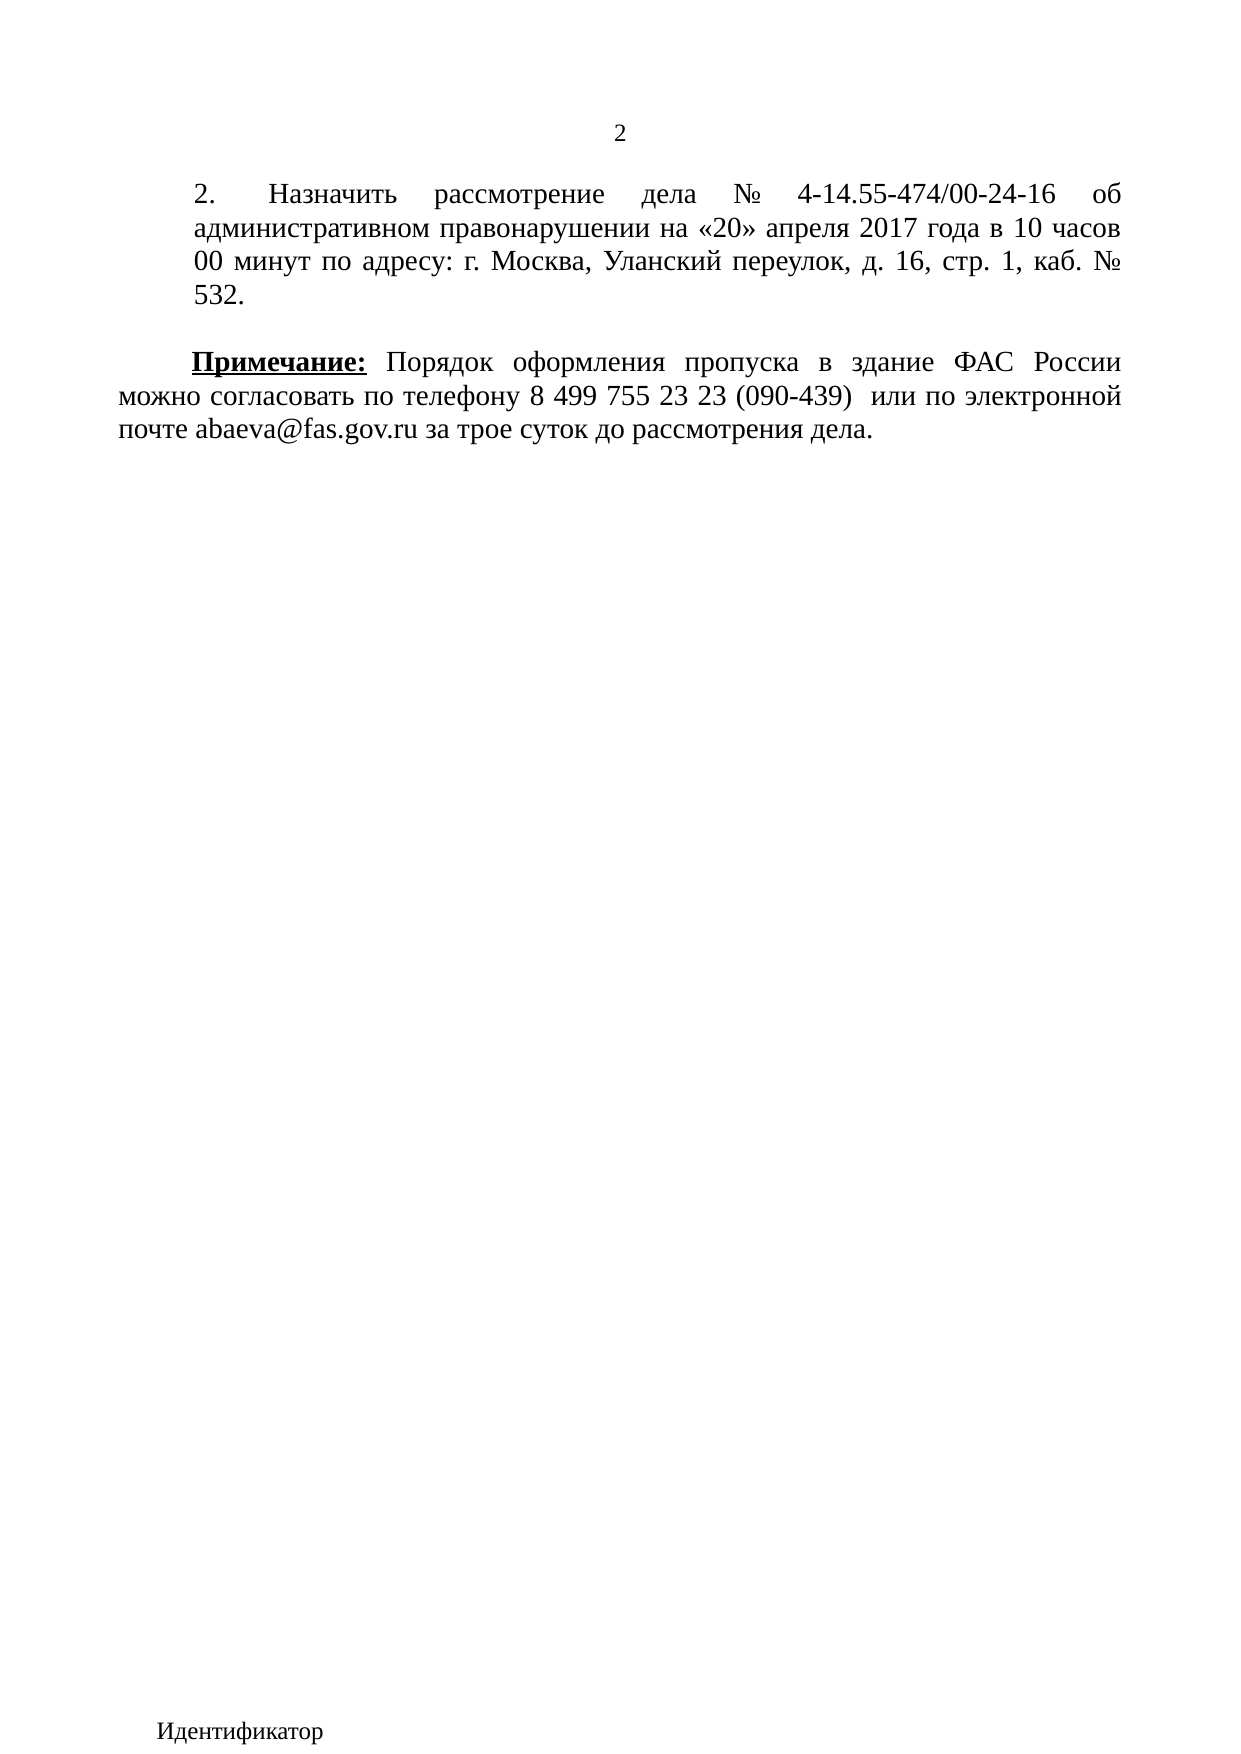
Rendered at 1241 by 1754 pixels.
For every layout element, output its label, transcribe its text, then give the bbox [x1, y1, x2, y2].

list Назначить рассмотрение дела № 4-14.55-474/00-24-16 об административном правонарушении на «20» апреля 2017 года в 10 часов 00 минут по адресу: г. Москва, Уланский переулок, д. 16, стр. 1, каб. № 532. [194, 176, 1122, 311]
text Примечание: Порядок оформления пропуска в здание ФАС России можно согласовать по телефону 8 499 755 23 23 (090-439) или по электронной почте abaeva@fas.gov.ru за трое суток до рассмотрения дела. [118, 344, 1122, 445]
